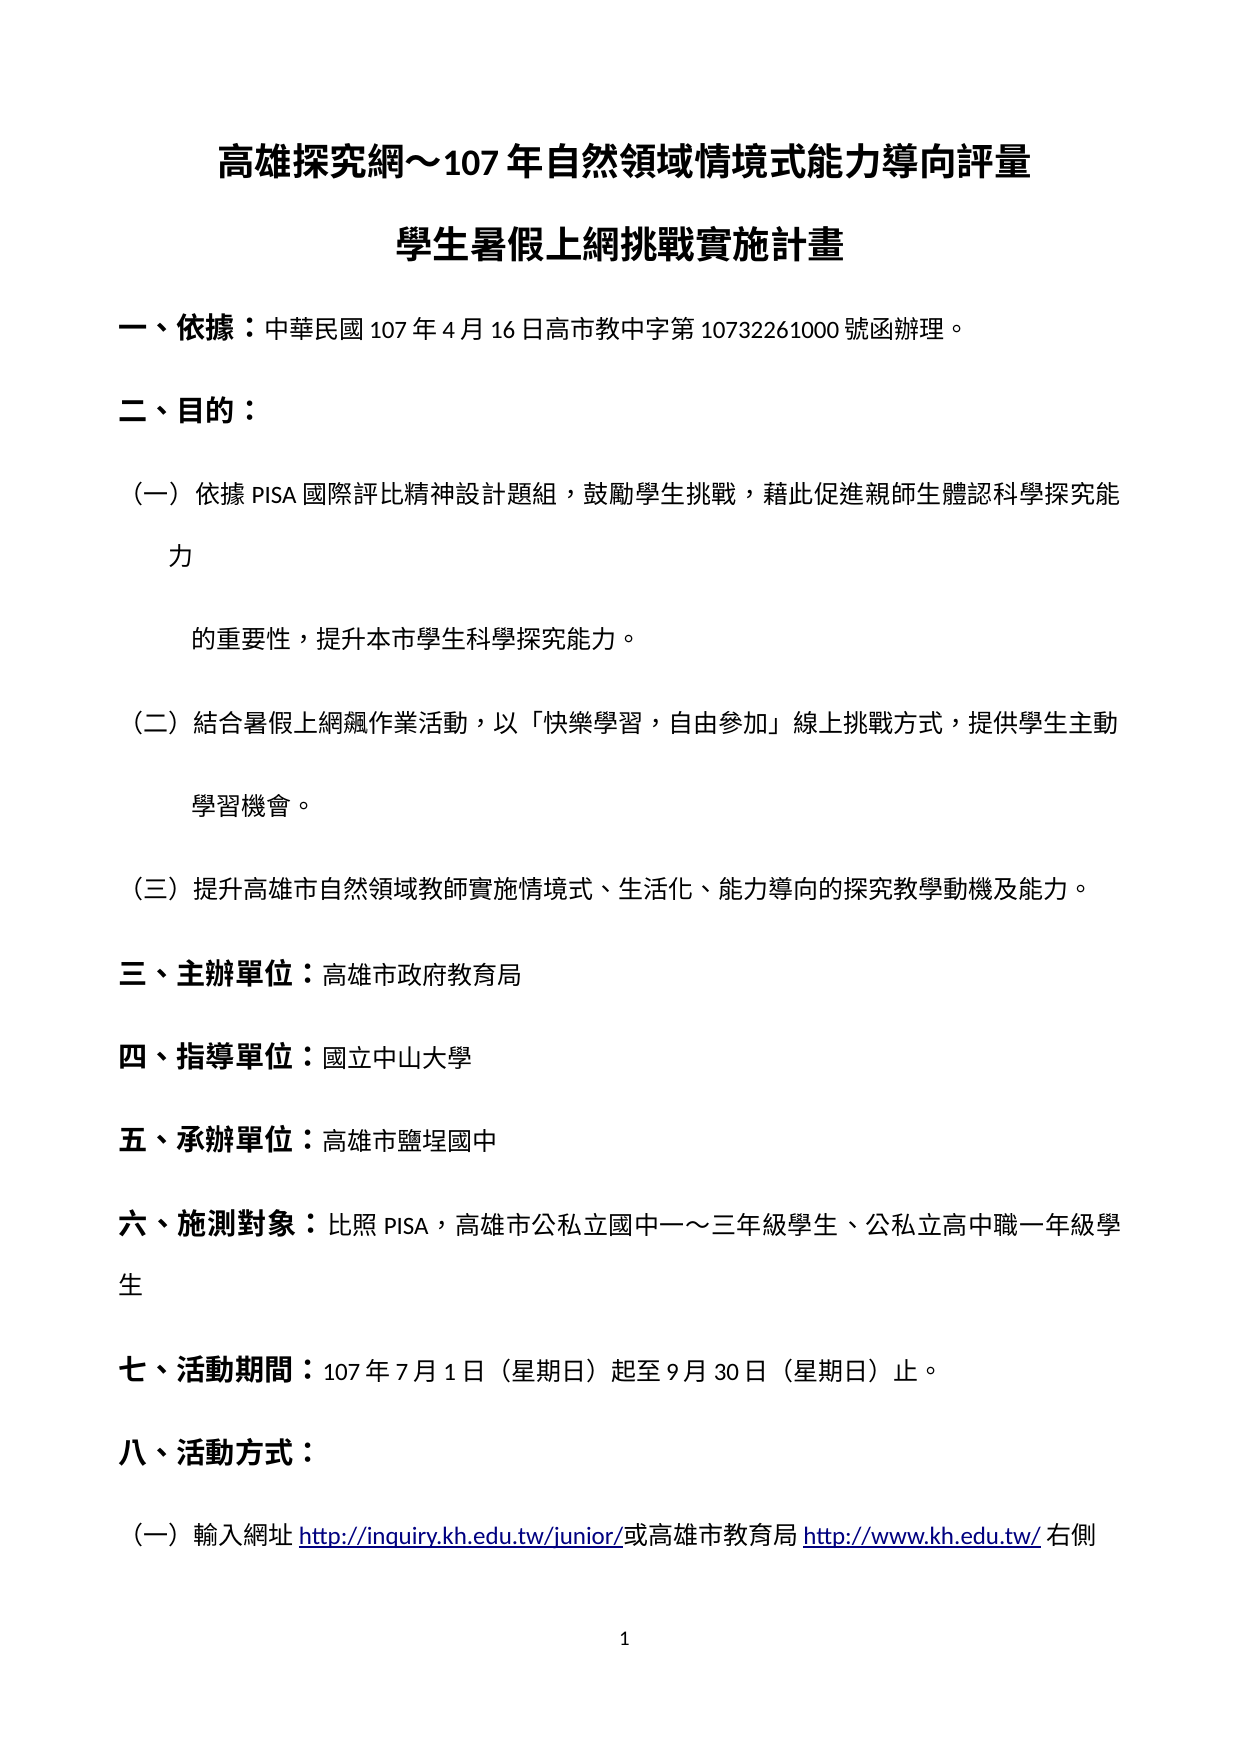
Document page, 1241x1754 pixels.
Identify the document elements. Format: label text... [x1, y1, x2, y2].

text （一）輸入網址 http://inquiry.kh.edu.tw/junior/或高雄市教育局http://www.kh.edu.tw/ 右側 [118, 1492, 1122, 1555]
text 學生暑假上網挑戰實施計畫 [118, 201, 1122, 263]
text （一）依據PISA國際評比精神設計題組，鼓勵學生挑戰，藉此促進親師生體認科學探究能力 [118, 451, 1122, 576]
text （二）結合暑假上網飆作業活動，以「快樂學習，自由參加」線上挑戰方式，提供學生主動 [118, 680, 1122, 742]
text 的重要性，提升本市學生科學探究能力。 [118, 596, 1122, 659]
text 八、活動方式： [118, 1409, 1122, 1471]
text 七、活動期間：107年7月1日（星期日）起至9月30日（星期日）止。 [118, 1326, 1122, 1388]
text 學習機會。 [118, 763, 1122, 826]
text 三、主辦單位：高雄市政府教育局 [118, 930, 1122, 992]
text （三）提升高雄市自然領域教師實施情境式、生活化、能力導向的探究教學動機及能力。 [118, 846, 1122, 909]
text 二、目的： [118, 367, 1122, 430]
text 高雄探究網～107年自然領域情境式能力導向評量 [118, 117, 1122, 180]
text 四、指導單位：國立中山大學 [118, 1013, 1122, 1076]
text 五、承辦單位：高雄市鹽埕國中 [118, 1096, 1122, 1159]
text 六、施測對象：比照PISA，高雄市公私立國中一～三年級學生、公私立高中職一年級學生 [118, 1180, 1122, 1305]
text 一、依據：中華民國107年4月16日高市教中字第10732261000號函辦理。 [118, 284, 1122, 346]
